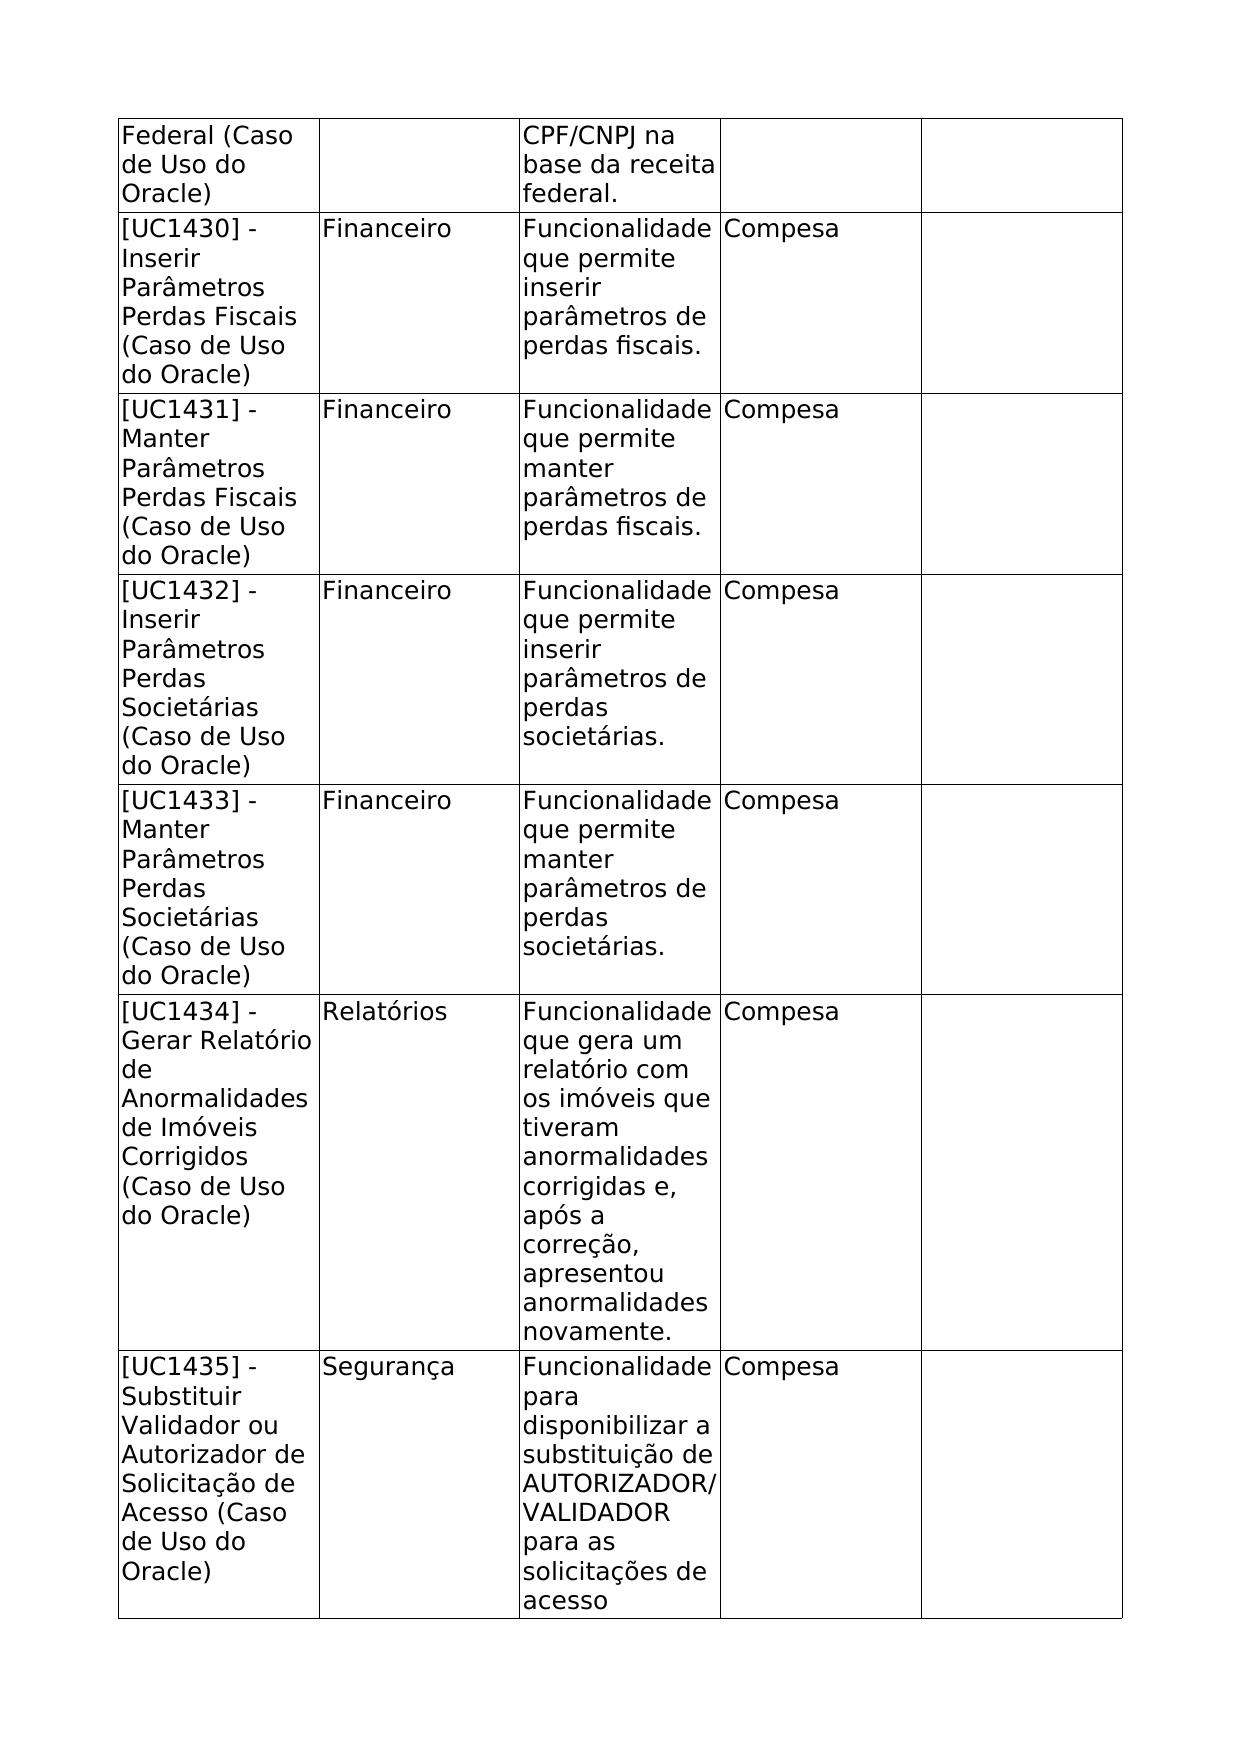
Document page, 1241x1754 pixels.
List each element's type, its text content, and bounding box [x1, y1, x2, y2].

table_cell CPF/CNPJ na base da receita federal. [520, 119, 720, 212]
table_cell [922, 1351, 1122, 1618]
table_cell Funcionalidade para disponibilizar a substituição de AUTORIZADOR/VALIDADOR para as solicitações de acesso [520, 1351, 720, 1618]
table_cell [922, 575, 1122, 783]
table_cell Compesa [721, 1351, 921, 1618]
table_cell [320, 119, 519, 212]
table_cell [922, 394, 1122, 573]
table_cell [UC1434] - Gerar Relatório de Anormalidades de Imóveis Corrigidos (Caso de Uso do Oracle) [119, 995, 319, 1349]
table_cell [922, 119, 1122, 212]
table_cell [UC1433] - Manter Parâmetros Perdas Societárias (Caso de Uso do Oracle) [119, 785, 319, 994]
table_cell Financeiro [320, 213, 519, 392]
table_cell Compesa [721, 394, 921, 573]
table_cell Compesa [721, 785, 921, 994]
table_cell Compesa [721, 575, 921, 783]
table_cell [UC1435] - Substituir Validador ou Autorizador de Solicitação de Acesso (Caso de Uso do Oracle) [119, 1351, 319, 1618]
table_cell Funcionalidade que permite manter parâmetros de perdas fiscais. [520, 394, 720, 573]
table_cell [UC1430] - Inserir Parâmetros Perdas Fiscais (Caso de Uso do Oracle) [119, 213, 319, 392]
table_cell [UC1432] - Inserir Parâmetros Perdas Societárias (Caso de Uso do Oracle) [119, 575, 319, 783]
table_cell [UC1431] - Manter Parâmetros Perdas Fiscais (Caso de Uso do Oracle) [119, 394, 319, 573]
table_cell [721, 119, 921, 212]
table_cell Funcionalidade que permite inserir parâmetros de perdas fiscais. [520, 213, 720, 392]
table_cell Relatórios [320, 995, 519, 1349]
table_cell Funcionalidade que gera um relatório com os imóveis que tiveram anormalidades corrigidas e, após a correção, apresentou anormalidades novamente. [520, 995, 720, 1349]
table_cell Segurança [320, 1351, 519, 1618]
table_cell [922, 785, 1122, 994]
table_cell Compesa [721, 213, 921, 392]
table_cell Federal (Caso de Uso do Oracle) [119, 119, 319, 212]
table_cell Financeiro [320, 785, 519, 994]
table_cell Financeiro [320, 575, 519, 783]
table_cell Financeiro [320, 394, 519, 573]
table_cell [922, 213, 1122, 392]
table_cell [922, 995, 1122, 1349]
table_cell Funcionalidade que permite inserir parâmetros de perdas societárias. [520, 575, 720, 783]
table_cell Compesa [721, 995, 921, 1349]
table_cell Funcionalidade que permite manter parâmetros de perdas societárias. [520, 785, 720, 994]
